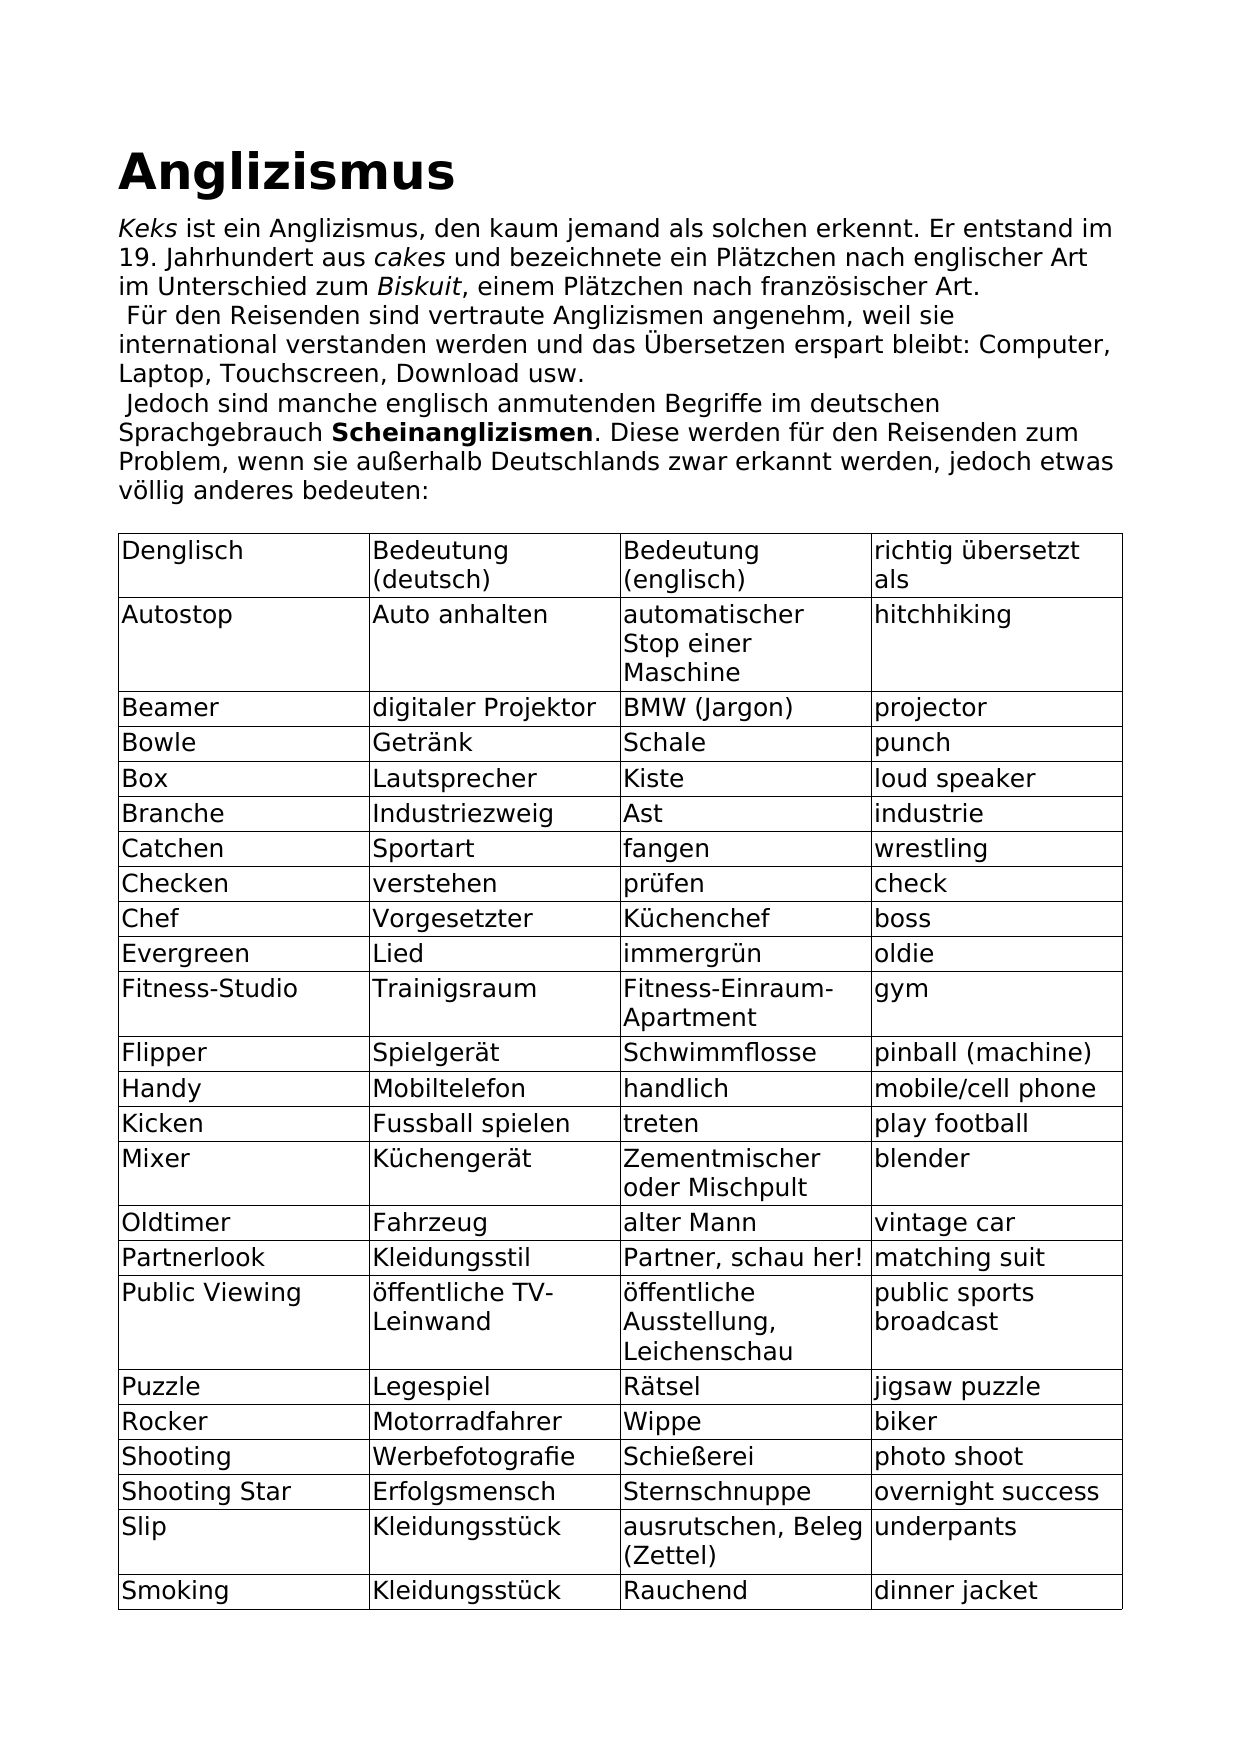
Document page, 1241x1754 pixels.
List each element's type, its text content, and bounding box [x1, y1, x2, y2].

table_cell Mobiltelefon [370, 1072, 620, 1106]
table_cell Wippe [621, 1405, 871, 1439]
table_cell immergrün [621, 937, 871, 971]
table_cell Spielgerät [370, 1037, 620, 1071]
table_cell Fahrzeug [370, 1206, 620, 1240]
table_header richtig übersetzt als [872, 534, 1122, 597]
table_cell alter Mann [621, 1206, 871, 1240]
table_cell verstehen [370, 867, 620, 901]
table_cell Slip [119, 1510, 369, 1573]
table_cell Catchen [119, 832, 369, 866]
table_cell jigsaw puzzle [872, 1370, 1122, 1404]
table_cell Industriezweig [370, 797, 620, 831]
table_cell Sternschnuppe [621, 1475, 871, 1509]
table_cell Checken [119, 867, 369, 901]
table_header Denglisch [119, 534, 369, 597]
table_cell öffentliche TV-Leinwand [370, 1276, 620, 1369]
table_cell Lied [370, 937, 620, 971]
table_cell Kleidungsstück [370, 1575, 620, 1609]
table_cell Shooting [119, 1440, 369, 1474]
table_cell Getränk [370, 727, 620, 761]
subtitle Anglizismus [118, 143, 1122, 201]
table_cell overnight success [872, 1475, 1122, 1509]
table_cell Puzzle [119, 1370, 369, 1404]
table_cell Chef [119, 902, 369, 936]
table_cell Lautsprecher [370, 762, 620, 796]
table_cell Legespiel [370, 1370, 620, 1404]
table_cell Küchengerät [370, 1142, 620, 1205]
table_cell Branche [119, 797, 369, 831]
table_cell Schwimmflosse [621, 1037, 871, 1071]
table_cell check [872, 867, 1122, 901]
table_cell Kiste [621, 762, 871, 796]
table_cell matching suit [872, 1241, 1122, 1275]
table_cell projector [872, 692, 1122, 726]
table_cell Erfolgsmensch [370, 1475, 620, 1509]
text Keks ist ein Anglizismus, den kaum jemand als solchen erkennt. Er entstand im 19. Jahrhundert aus cakes und bezeichnete ein Plätzchen nach englischer Art im Unterschied zum Biskuit, einem Plätzchen nach französischer Art. Für den Reisenden sind vertraute Anglizismen angenehm, weil sie international verstanden werden und das Übersetzen erspart bleibt: Computer, Laptop, Touchscreen, Download usw. Jedoch sind manche englisch anmutenden Begriffe im deutschen Sprachgebrauch Scheinanglizismen. Diese werden für den Reisenden zum Problem, wenn sie außerhalb Deutschlands zwar erkannt werden, jedoch etwas völlig anderes bedeuten: [118, 214, 1122, 506]
table_cell mobile/cell phone [872, 1072, 1122, 1106]
table_cell vintage car [872, 1206, 1122, 1240]
table_cell automatischer Stop einer Maschine [621, 598, 871, 691]
table_cell Smoking [119, 1575, 369, 1609]
table_cell Oldtimer [119, 1206, 369, 1240]
table_cell Rocker [119, 1405, 369, 1439]
table_cell blender [872, 1142, 1122, 1205]
table_cell underpants [872, 1510, 1122, 1573]
table_cell öffentliche Ausstellung, Leichenschau [621, 1276, 871, 1369]
table_cell hitchhiking [872, 598, 1122, 691]
table_cell pinball (machine) [872, 1037, 1122, 1071]
table_cell Kleidungsstück [370, 1510, 620, 1573]
table_cell ausrutschen, Beleg (Zettel) [621, 1510, 871, 1573]
table_cell oldie [872, 937, 1122, 971]
table_cell public sports broadcast [872, 1276, 1122, 1369]
table_header Bedeutung (deutsch) [370, 534, 620, 597]
table_cell Rauchend [621, 1575, 871, 1609]
table_cell Evergreen [119, 937, 369, 971]
table_cell Kleidungsstil [370, 1241, 620, 1275]
table_cell Rätsel [621, 1370, 871, 1404]
table_cell Beamer [119, 692, 369, 726]
table_cell BMW (Jargon) [621, 692, 871, 726]
table_cell fangen [621, 832, 871, 866]
table_cell Schießerei [621, 1440, 871, 1474]
table_cell Handy [119, 1072, 369, 1106]
table_cell Shooting Star [119, 1475, 369, 1509]
table_header Bedeutung (englisch) [621, 534, 871, 597]
table_cell Fussball spielen [370, 1107, 620, 1141]
table_cell photo shoot [872, 1440, 1122, 1474]
table_cell Autostop [119, 598, 369, 691]
table_cell punch [872, 727, 1122, 761]
table_cell digitaler Projektor [370, 692, 620, 726]
table_cell Werbefotografie [370, 1440, 620, 1474]
table_cell Trainigsraum [370, 972, 620, 1036]
table_cell Auto anhalten [370, 598, 620, 691]
table_cell Fitness-Einraum-Apartment [621, 972, 871, 1036]
table_cell biker [872, 1405, 1122, 1439]
table_cell Küchenchef [621, 902, 871, 936]
table_cell loud speaker [872, 762, 1122, 796]
table_cell treten [621, 1107, 871, 1141]
table_cell Box [119, 762, 369, 796]
table_cell Ast [621, 797, 871, 831]
table_cell Fitness-Studio [119, 972, 369, 1036]
table_cell boss [872, 902, 1122, 936]
table_cell wrestling [872, 832, 1122, 866]
table_cell Partner, schau her! [621, 1241, 871, 1275]
table_cell gym [872, 972, 1122, 1036]
table_cell Schale [621, 727, 871, 761]
table_cell Flipper [119, 1037, 369, 1071]
table_cell Mixer [119, 1142, 369, 1205]
table_cell dinner jacket [872, 1575, 1122, 1609]
table_cell prüfen [621, 867, 871, 901]
table_cell Zementmischer oder Mischpult [621, 1142, 871, 1205]
table_cell play football [872, 1107, 1122, 1141]
table_cell Bowle [119, 727, 369, 761]
table_cell industrie [872, 797, 1122, 831]
table_cell Kicken [119, 1107, 369, 1141]
table_cell Vorgesetzter [370, 902, 620, 936]
table_cell handlich [621, 1072, 871, 1106]
table_cell Public Viewing [119, 1276, 369, 1369]
table_cell Sportart [370, 832, 620, 866]
table_cell Motorradfahrer [370, 1405, 620, 1439]
table_cell Partnerlook [119, 1241, 369, 1275]
